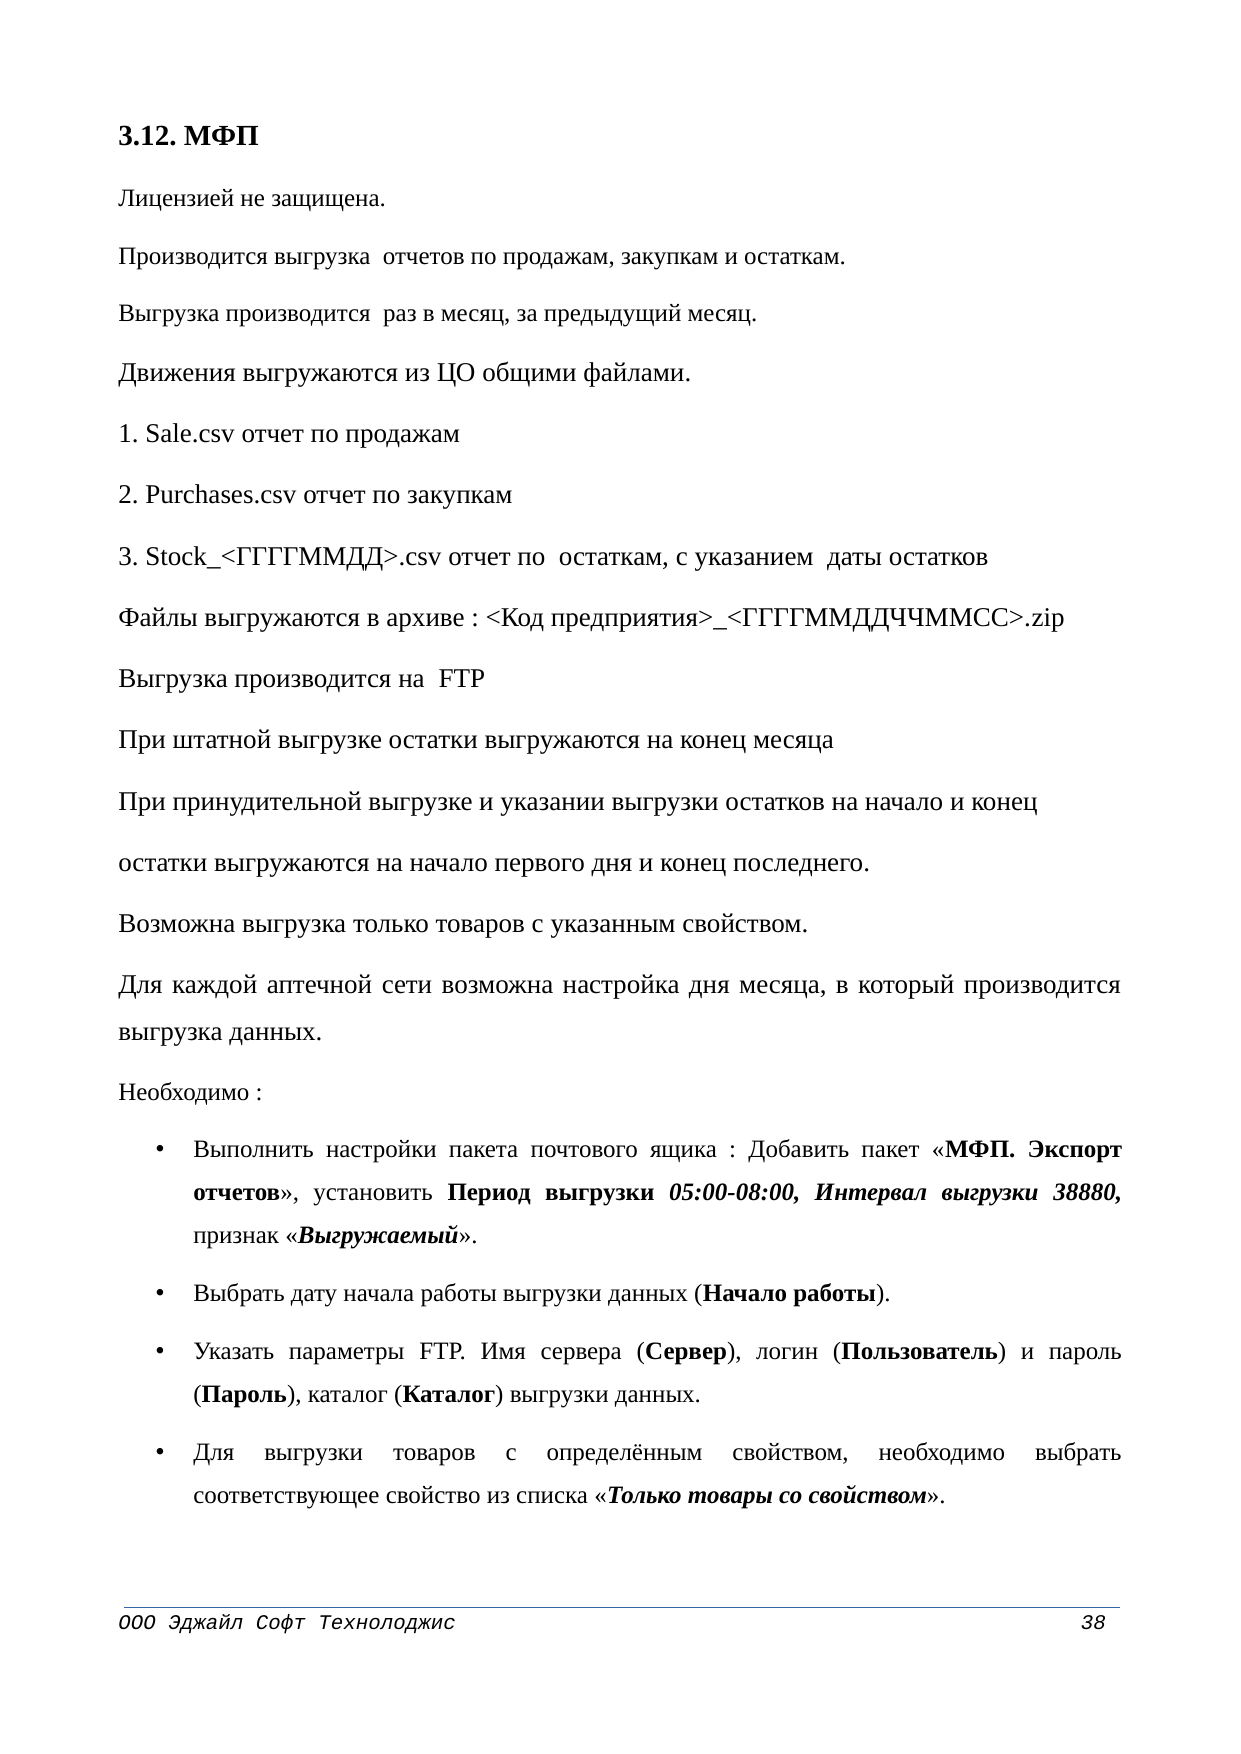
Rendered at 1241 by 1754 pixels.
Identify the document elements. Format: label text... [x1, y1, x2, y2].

text 3.12. МФП [118, 118, 1122, 152]
list Выбрать дату начала работы выгрузки данных (Начало работы). [156, 1278, 1122, 1307]
text Возможна выгрузка только товаров с указанным свойством. [118, 907, 1122, 938]
list Указать параметры FTP. Имя сервера (Сервер), логин (Пользователь) и пароль (Пароль), каталог (Каталог) выгрузки данных. [156, 1336, 1122, 1408]
text При принудительной выгрузке и указании выгрузки остатков на начало и конец [118, 785, 1122, 816]
text остатки выгружаются на начало первого дня и конец последнего. [118, 846, 1122, 877]
text Производится выгрузка отчетов по продажам, закупкам и остаткам. [118, 241, 1122, 269]
text Движения выгружаются из ЦО общими файлами. [118, 356, 1122, 387]
text Выгрузка производится раз в месяц, за предыдущий месяц. [118, 298, 1122, 327]
text Файлы выгружаются в архиве : <Код предприятия>_<ГГГГММДДЧЧММСС>.zip [118, 601, 1122, 632]
text 3. Stock_<ГГГГММДД>.csv отчет по остаткам, с указанием даты остатков [118, 540, 1122, 571]
text Лицензией не защищена. [118, 183, 1122, 212]
text 1. Sale.csv отчет по продажам [118, 417, 1122, 448]
text Для каждой аптечной сети возможна настройка дня месяца, в который производится выгрузка данных. [118, 969, 1122, 1046]
text 2. Purchases.csv отчет по закупкам [118, 479, 1122, 510]
text Выгрузка производится на FTP [118, 662, 1122, 693]
list Для выгрузки товаров с определённым свойством, необходимо выбрать соответствующее свойство из списка «Только товары со свойством». [156, 1437, 1122, 1509]
text При штатной выгрузке остатки выгружаются на конец месяца [118, 724, 1122, 755]
text Необходимо : [118, 1077, 1122, 1105]
list Выполнить настройки пакета почтового ящика : Добавить пакет «МФП. Экспорт отчетов», установить Период выгрузки 05:00-08:00, Интервал выгрузки 38880, признак «Выгружаемый». [156, 1134, 1122, 1249]
